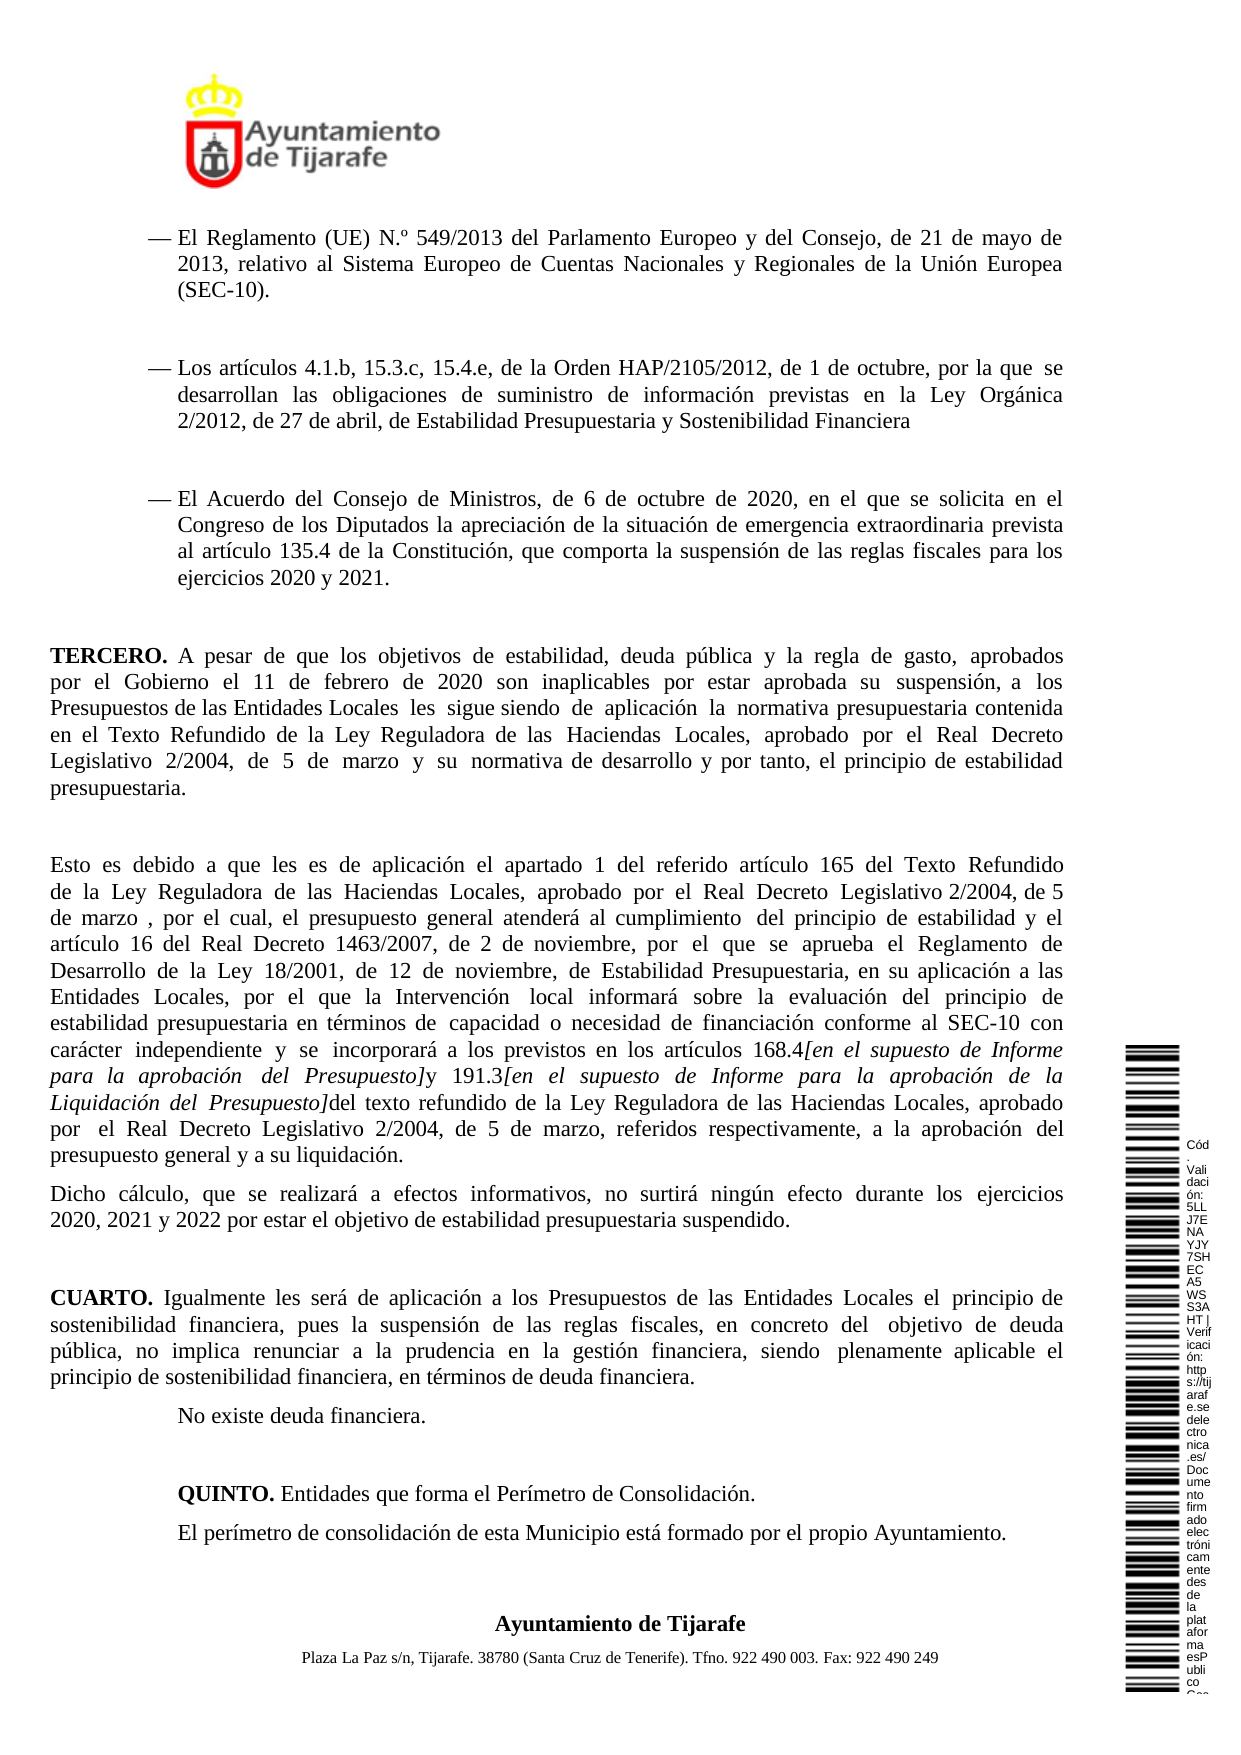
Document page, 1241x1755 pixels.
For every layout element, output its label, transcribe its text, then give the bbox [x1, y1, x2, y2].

list El Reglamento (UE) N.º 549/2013 del Parlamento Europeo y del Consejo, de 21 de mayo de 2013, relativo al Sistema Europeo de Cuentas Nacionales y Regionales de la Unión Europea (SEC-10). [148, 224, 1063, 303]
list El Acuerdo del Consejo de Ministros, de 6 de octubre de 2020, en el que se solicita en el Congreso de los Diputados la apreciación de la situación de emergencia extraordinaria prevista al artículo 135.4 de la Constitución, que comporta la suspensión de las reglas fiscales para los ejercicios 2020 y 2021. [148, 485, 1064, 590]
text Dicho cálculo, que se realizará a efectos informativos, no surtirá ningún efecto durante los ejercicios 2020, 2021 y 2022 por estar el objetivo de estabilidad presupuestaria suspendido. [50, 1180, 1064, 1233]
text Cód. Validación: 5LLJ7ENAYJY7SHECA5WSS3AHT | Verificación: https://tijarafe.sedelectronica.es/ Documento firmado electrónicamente desde la plataforma esPublico Gestiona | Página 3 de 5 [1186, 1139, 1212, 1694]
text CUARTO. Igualmente les será de aplicación a los Presupuestos de las Entidades Locales el principio de sostenibilidad financiera, pues la suspensión de las reglas fiscales, en concreto del objetivo de deuda pública, no implica renunciar a la prudencia en la gestión financiera, siendo plenamente aplicable el principio de sostenibilidad financiera, en términos de deuda financiera. [50, 1284, 1064, 1390]
text TERCERO. A pesar de que los objetivos de estabilidad, deuda pública y la regla de gasto, aprobados por el Gobierno el 11 de febrero de 2020 son inaplicables por estar aprobada su suspensión, a los Presupuestos de las Entidades Locales les sigue siendo de aplicación la normativa presupuestaria contenida en el Texto Refundido de la Ley Reguladora de las Haciendas Locales, aprobado por el Real Decreto Legislativo 2/2004, de 5 de marzo y su normativa de desarrollo y por tanto, el principio de estabilidad presupuestaria. [50, 642, 1064, 800]
text QUINTO. Entidades que forma el Perímetro de Consolidación. [177, 1480, 1125, 1506]
text Esto es debido a que les es de aplicación el apartado 1 del referido artículo 165 del Texto Refundido de la Ley Reguladora de las Haciendas Locales, aprobado por el Real Decreto Legislativo 2/2004, de 5 de marzo , por el cual, el presupuesto general atenderá al cumplimiento del principio de estabilidad y el artículo 16 del Real Decreto 1463/2007, de 2 de noviembre, por el que se aprueba el Reglamento de Desarrollo de la Ley 18/2001, de 12 de noviembre, de Estabilidad Presupuestaria, en su aplicación a las Entidades Locales, por el que la Intervención local informará sobre la evaluación del principio de estabilidad presupuestaria en términos de capacidad o necesidad de financiación conforme al SEC-10 con carácter independiente y se incorporará a los previstos en los artículos 168.4[en el supuesto de Informe para la aprobación del Presupuesto]y 191.3[en el supuesto de Informe para la aprobación de la Liquidación del Presupuesto]del texto refundido de la Ley Reguladora de las Haciendas Locales, aprobado por el Real Decreto Legislativo 2/2004, de 5 de marzo, referidos respectivamente, a la aprobación del presupuesto general y a su liquidación. [50, 851, 1064, 1168]
text No existe deuda financiera. [177, 1402, 1125, 1428]
text El perímetro de consolidación de esta Municipio está formado por el propio Ayuntamiento. [177, 1519, 1125, 1545]
list Los artículos 4.1.b, 15.3.c, 15.4.e, de la Orden HAP/2105/2012, de 1 de octubre, por la que se desarrollan las obligaciones de suministro de información previstas en la Ley Orgánica 2/2012, de 27 de abril, de Estabilidad Presupuestaria y Sostenibilidad Financiera [148, 354, 1063, 433]
